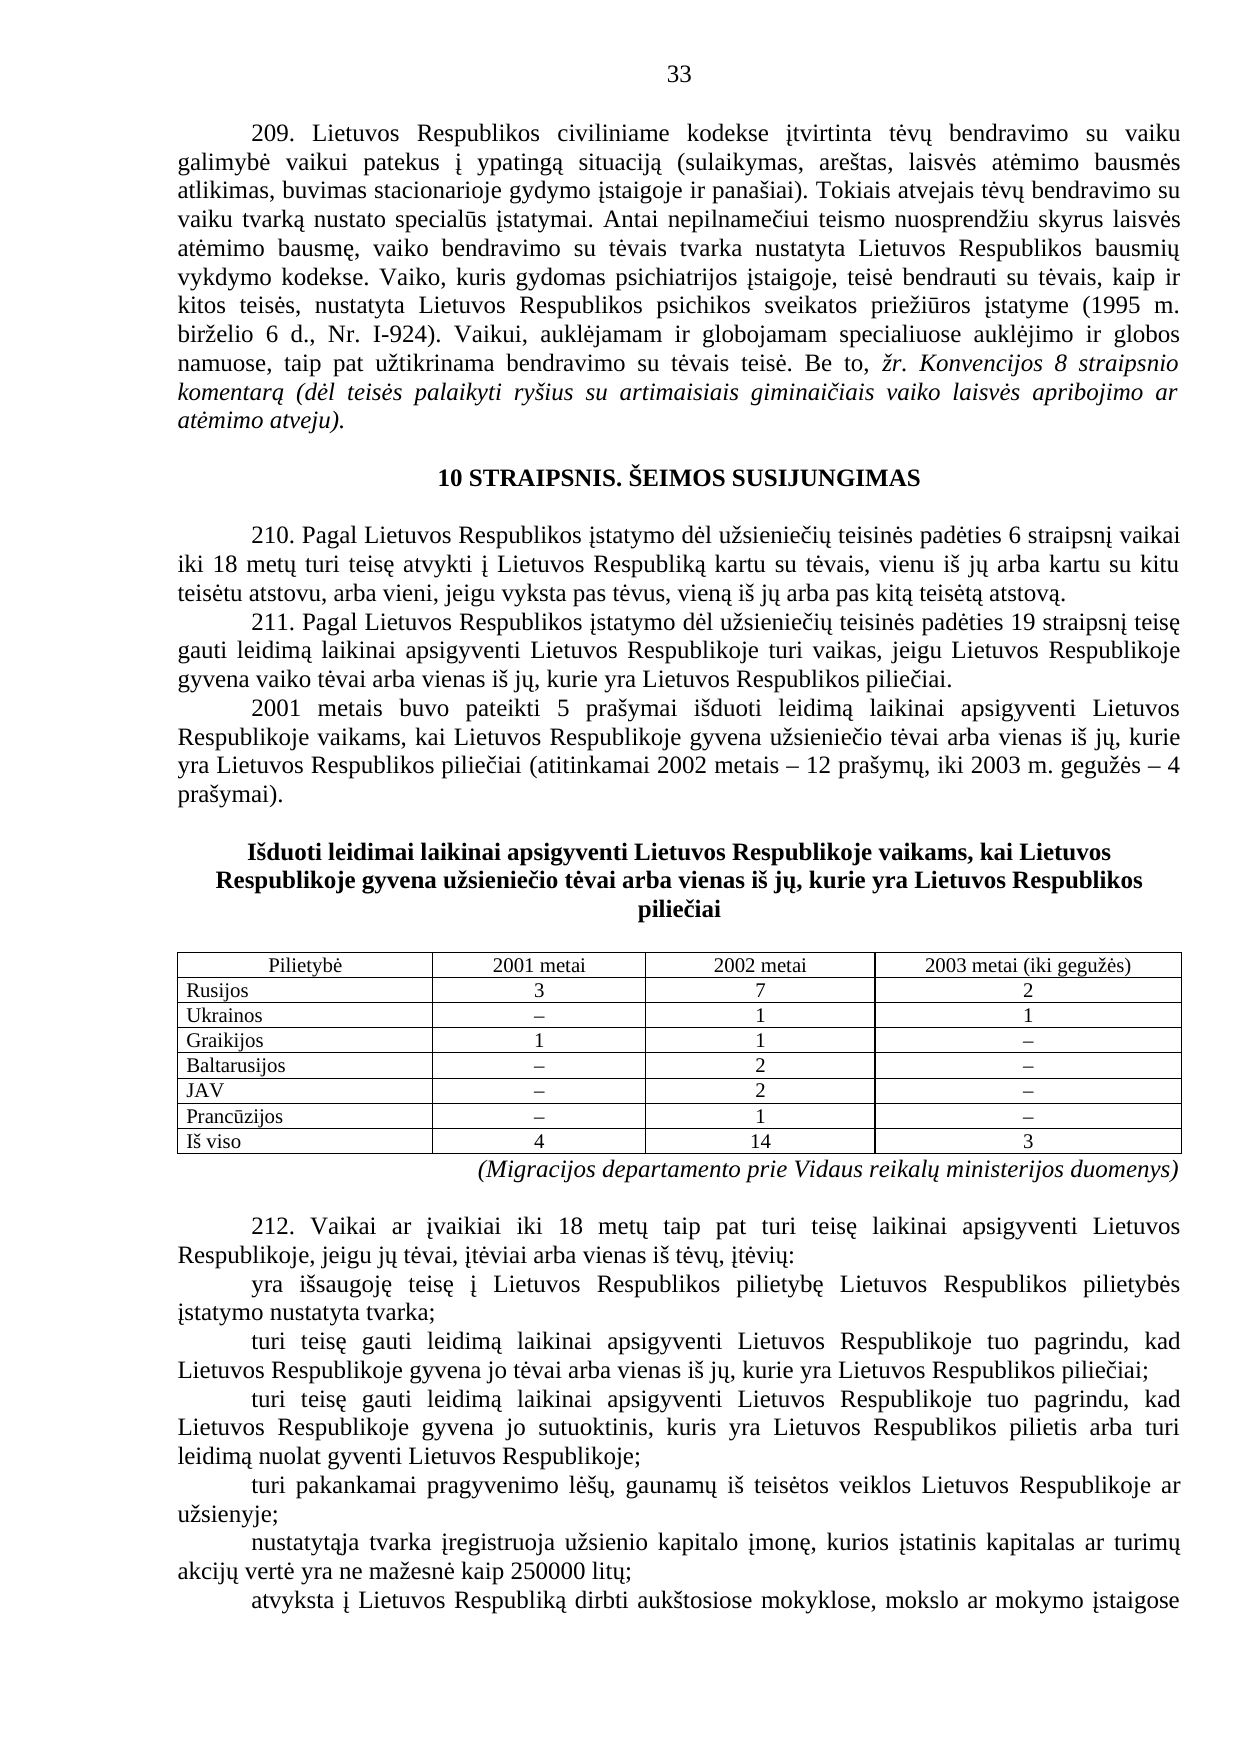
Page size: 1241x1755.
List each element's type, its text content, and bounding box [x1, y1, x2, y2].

table_cell 14 [646, 1129, 874, 1153]
text Išduoti leidimai laikinai apsigyventi Lietuvos Respublikoje vaikams, kai Lietuvos Respublikoje gyvena užsieniečio tėvai arba vienas iš jų, kurie yra Lietuvos Respublikos piliečiai [177, 837, 1181, 923]
table_cell Iš viso [178, 1129, 432, 1153]
text 209. Lietuvos Respublikos civiliniame kodekse įtvirtinta tėvų bendravimo su vaiku galimybė vaikui patekus į ypatingą situaciją (sulaikymas, areštas, laisvės atėmimo bausmės atlikimas, buvimas stacionarioje gydymo įstaigoje ir panašiai). Tokiais atvejais tėvų bendravimo su vaiku tvarką nustato specialūs įstatymai. Antai nepilnamečiui teismo nuosprendžiu skyrus laisvės atėmimo bausmę, vaiko bendravimo su tėvais tvarka nustatyta Lietuvos Respublikos bausmių vykdymo kodekse. Vaiko, kuris gydomas psichiatrijos įstaigoje, teisė bendrauti su tėvais, kaip ir kitos teisės, nustatyta Lietuvos Respublikos psichikos sveikatos priežiūros įstatyme (1995 m. birželio 6 d., Nr. I-924). Vaikui, auklėjamam ir globojamam specialiuose auklėjimo ir globos namuose, taip pat užtikrinama bendravimo su tėvais teisė. Be to, žr. Konvencijos 8 straipsnio komentarą (dėl teisės palaikyti ryšius su artimaisiais giminaičiais vaiko laisvės apribojimo ar atėmimo atveju). [177, 118, 1181, 434]
text 10 straipsnis. šeimos susijungimas [177, 463, 1181, 492]
table_cell 1 [646, 1003, 874, 1027]
table_cell – [433, 1079, 645, 1102]
text (Migracijos departamento prie Vidaus reikalų ministerijos duomenys) [177, 1154, 1181, 1182]
table_cell 2 [646, 1053, 874, 1077]
table_cell – [876, 1028, 1181, 1052]
text turi teisę gauti leidimą laikinai apsigyventi Lietuvos Respublikoje tuo pagrindu, kad Lietuvos Respublikoje gyvena jo tėvai arba vienas iš jų, kurie yra Lietuvos Respublikos piliečiai; [177, 1326, 1181, 1384]
table_cell – [433, 1053, 645, 1077]
table_header Pilietybė [178, 953, 432, 977]
table_cell 3 [876, 1129, 1181, 1153]
text yra išsaugoję teisę į Lietuvos Respublikos pilietybę Lietuvos Respublikos pilietybės įstatymo nustatyta tvarka; [177, 1269, 1181, 1326]
table_cell – [876, 1079, 1181, 1102]
text 212. Vaikai ar įvaikiai iki 18 metų taip pat turi teisę laikinai apsigyventi Lietuvos Respublikoje, jeigu jų tėvai, įtėviai arba vienas iš tėvų, įtėvių: [177, 1211, 1181, 1269]
table_cell Ukrainos [178, 1003, 432, 1027]
table_cell 7 [646, 978, 874, 1002]
table_cell 1 [646, 1104, 874, 1128]
text 211. Pagal Lietuvos Respublikos įstatymo dėl užsieniečių teisinės padėties 19 straipsnį teisę gauti leidimą laikinai apsigyventi Lietuvos Respublikoje turi vaikas, jeigu Lietuvos Respublikoje gyvena vaiko tėvai arba vienas iš jų, kurie yra Lietuvos Respublikos piliečiai. [177, 607, 1181, 693]
table_header 2002 metai [646, 953, 874, 977]
table_cell 4 [433, 1129, 645, 1153]
table_cell 2 [646, 1079, 874, 1102]
table_cell – [876, 1053, 1181, 1077]
table_header 2001 metai [433, 953, 645, 977]
text turi pakankamai pragyvenimo lėšų, gaunamų iš teisėtos veiklos Lietuvos Respublikoje ar užsienyje; [177, 1470, 1181, 1527]
text atvyksta į Lietuvos Respubliką dirbti aukštosiose mokyklose, mokslo ar mokymo įstaigose [177, 1585, 1181, 1614]
table_cell 1 [876, 1003, 1181, 1027]
text 2001 metais buvo pateikti 5 prašymai išduoti leidimą laikinai apsigyventi Lietuvos Respublikoje vaikams, kai Lietuvos Respublikoje gyvena užsieniečio tėvai arba vienas iš jų, kurie yra Lietuvos Respublikos piliečiai (atitinkamai 2002 metais – 12 prašymų, iki 2003 m. gegužės – 4 prašymai). [177, 693, 1181, 808]
table_cell 1 [646, 1028, 874, 1052]
table_cell – [433, 1104, 645, 1128]
table_cell 3 [433, 978, 645, 1002]
table_cell Graikijos [178, 1028, 432, 1052]
table_cell Baltarusijos [178, 1053, 432, 1077]
table_cell 1 [433, 1028, 645, 1052]
table_cell – [876, 1104, 1181, 1128]
table_header 2003 metai (iki gegužės) [876, 953, 1181, 977]
table_cell Rusijos [178, 978, 432, 1002]
text turi teisę gauti leidimą laikinai apsigyventi Lietuvos Respublikoje tuo pagrindu, kad Lietuvos Respublikoje gyvena jo sutuoktinis, kuris yra Lietuvos Respublikos pilietis arba turi leidimą nuolat gyventi Lietuvos Respublikoje; [177, 1384, 1181, 1470]
table_cell 2 [876, 978, 1181, 1002]
text 210. Pagal Lietuvos Respublikos įstatymo dėl užsieniečių teisinės padėties 6 straipsnį vaikai iki 18 metų turi teisę atvykti į Lietuvos Respubliką kartu su tėvais, vienu iš jų arba kartu su kitu teisėtu atstovu, arba vieni, jeigu vyksta pas tėvus, vieną iš jų arba pas kitą teisėtą atstovą. [177, 521, 1181, 607]
table_cell JAV [178, 1079, 432, 1102]
text nustatytąja tvarka įregistruoja užsienio kapitalo įmonę, kurios įstatinis kapitalas ar turimų akcijų vertė yra ne mažesnė kaip 250000 litų; [177, 1527, 1181, 1585]
table_cell – [433, 1003, 645, 1027]
table_cell Prancūzijos [178, 1104, 432, 1128]
